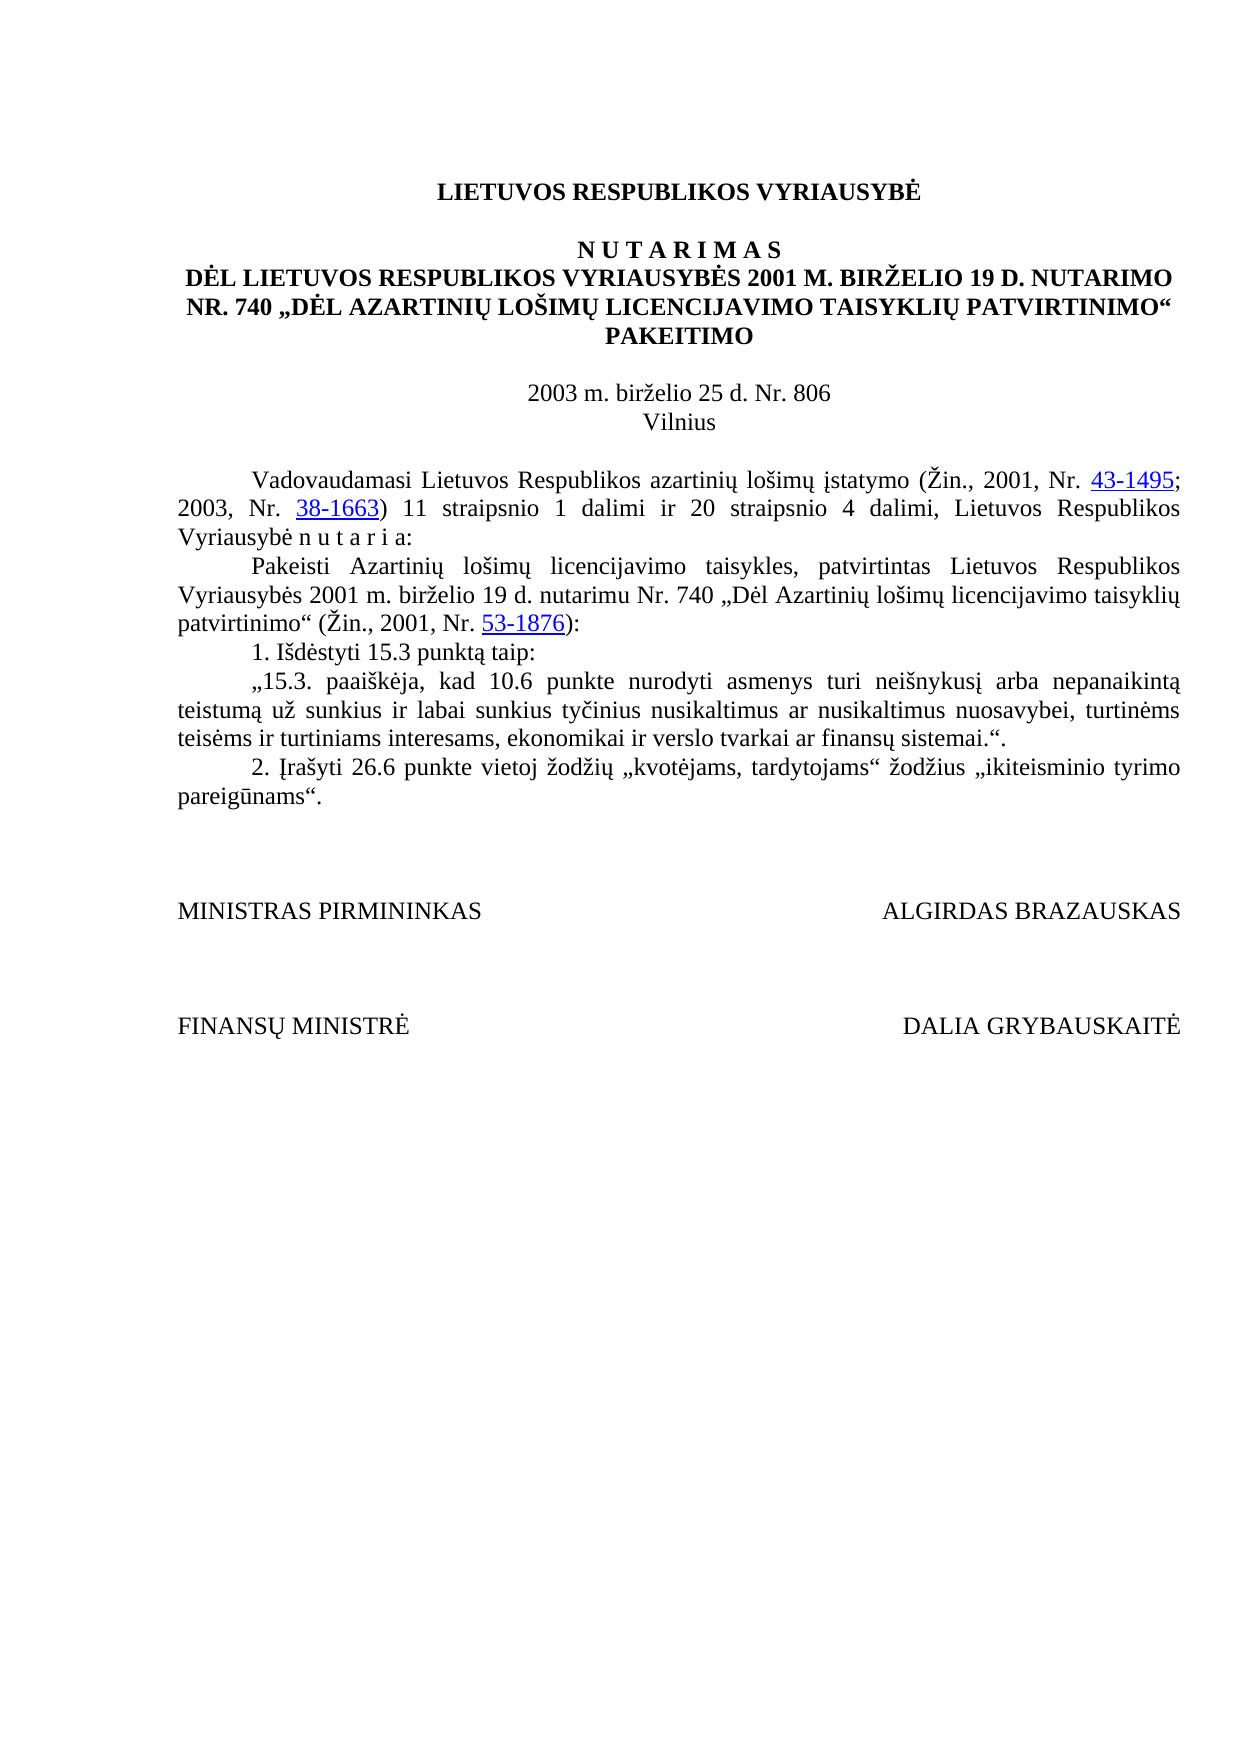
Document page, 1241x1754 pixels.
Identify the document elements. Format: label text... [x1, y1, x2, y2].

text MINISTRAS PIRMININKAS ALGIRDAS BRAZAUSKAS [177, 896, 1181, 925]
text FINANSŲ MINISTRĖ DALIA GRYBAUSKAITĖ [177, 1011, 1181, 1040]
text Vadovaudamasi Lietuvos Respublikos azartinių lošimų įstatymo (Žin., 2001, Nr. 43-1495; 2003, Nr. 38-1663) 11 straipsnio 1 dalimi ir 20 straipsnio 4 dalimi, Lietuvos Respublikos Vyriausybė nutaria: [177, 465, 1181, 551]
text 2003 m. birželio 25 d. Nr. 806 [177, 378, 1181, 407]
text 1. Išdėstyti 15.3 punktą taip: [177, 637, 1181, 666]
text Vilnius [177, 407, 1181, 436]
text LIETUVOS RESPUBLIKOS VYRIAUSYBĖ [177, 177, 1181, 206]
text 2. Įrašyti 26.6 punkte vietoj žodžių „kvotėjams, tardytojams“ žodžius „ikiteisminio tyrimo pareigūnams“. [177, 752, 1181, 810]
text Pakeisti Azartinių lošimų licencijavimo taisykles, patvirtintas Lietuvos Respublikos Vyriausybės 2001 m. birželio 19 d. nutarimu Nr. 740 „Dėl Azartinių lošimų licencijavimo taisyklių patvirtinimo“ (Žin., 2001, Nr. 53-1876): [177, 551, 1181, 637]
text „15.3. paaiškėja, kad 10.6 punkte nurodyti asmenys turi neišnykusį arba nepanaikintą teistumą už sunkius ir labai sunkius tyčinius nusikaltimus ar nusikaltimus nuosavybei, turtinėms teisėms ir turtiniams interesams, ekonomikai ir verslo tvarkai ar finansų sistemai.“. [177, 666, 1181, 752]
text N U T A R I M A S [177, 235, 1181, 263]
text DĖL LIETUVOS RESPUBLIKOS VYRIAUSYBĖS 2001 M. BIRŽELIO 19 D. NUTARIMO NR. 740 „DĖL AZARTINIŲ LOŠIMŲ LICENCIJAVIMO TAISYKLIŲ PATVIRTINIMO“ PAKEITIMO [177, 263, 1181, 350]
